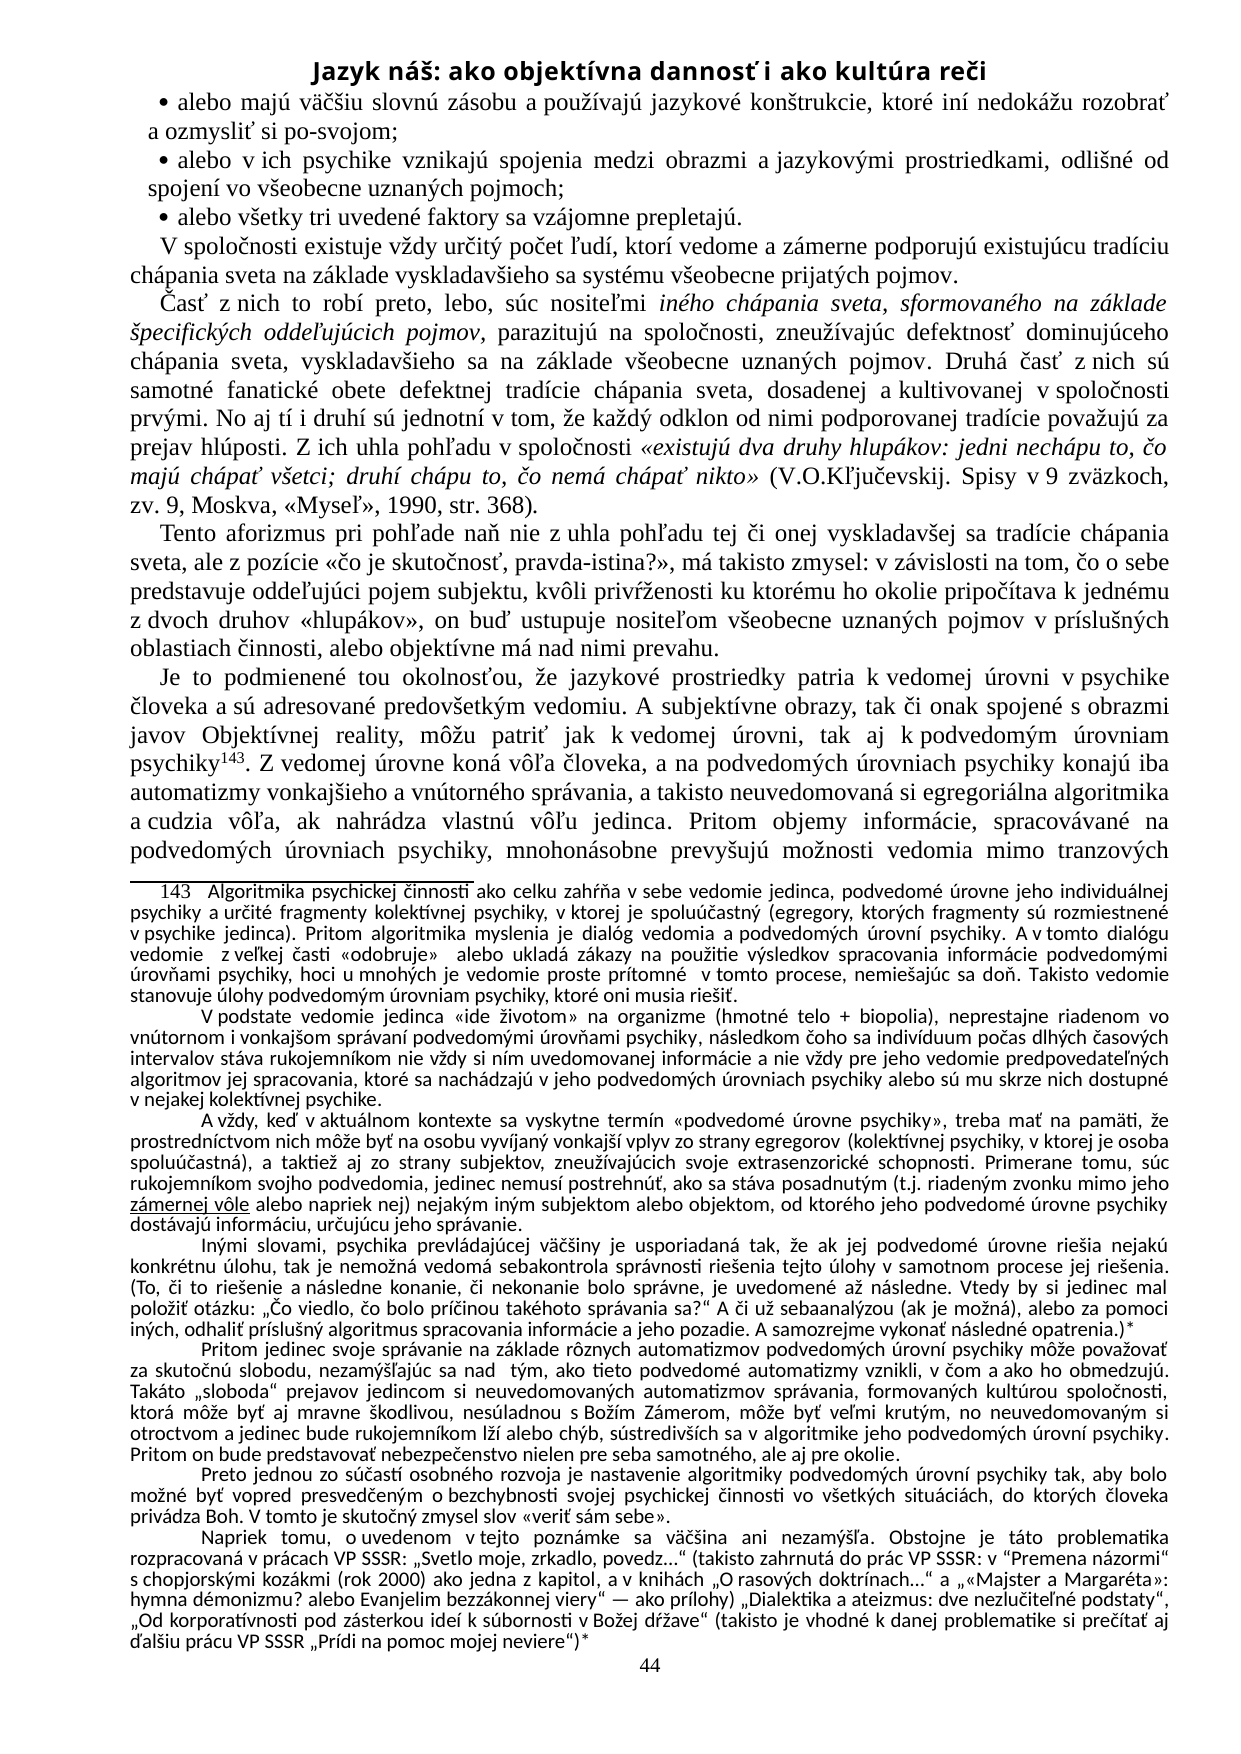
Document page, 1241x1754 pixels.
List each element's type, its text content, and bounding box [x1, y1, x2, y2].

text A vždy, keď v aktuálnom kontexte sa vyskytne termín «podvedomé úrovne psychiky», treba mať na pamäti, že prostredníctvom nich môže byť na osobu vyvíjaný vonkajší vplyv zo strany egregorov (kolektívnej psychiky, v ktorej je osoba spoluúčastná), а taktiež aj zo strany subjektov, zneužívajúcich svoje extrasenzorické schopnosti. Primerane tomu, súc rukojemníkom svojho podvedomia, jedinec nemusí postrehnúť, ako sa stáva posadnutým (t.j. riadeným zvonku mimo jeho zámernej vôle alebo napriek nej) nejakým iným subjektom alebo objektom, od ktorého jeho podvedomé úrovne psychiky dostávajú informáciu, určujúcu jeho správanie. [130, 1111, 1169, 1236]
text Pritom jedinec svoje správanie na základe rôznych automatizmov podvedomých úrovní psychiky môže považovať za skutočnú slobodu, nezamýšľajúc sa nad tým, ako tieto podvedomé automatizmy vznikli, v čom a ako ho obmedzujú. Таkáto „sloboda“ prejavov jedincom si neuvedomovaných automatizmov správania, formovaných kultúrou spoločnosti, ktorá môže byť aj mravne škodlivou, nesúladnou s Božím Zámerom, môže byť veľmi krutým, no neuvedomovaným si otroctvom a jedinec bude rukojemníkom lží alebo chýb, sústredivších sa v algoritmike jeho podvedomých úrovní psychiky. Pritom on bude predstavovať nebezpečenstvo nielen pre seba samotného, ale aj pre okolie. [130, 1340, 1169, 1465]
text V spoločnosti existuje vždy určitý počet ľudí, ktorí vedome a zámerne podporujú existujúcu tradíciu chápania sveta na základe vyskladavšieho sa systému všeobecne prijatých pojmov. [130, 231, 1169, 288]
text Tento aforizmus pri pohľade naň nie z uhla pohľadu tej či onej vyskladavšej sa tradície chápania sveta, аle z pozície «čo je skutočnosť, pravda-istina?», má takisto zmysel: v závislosti na tom, čo o sebe predstavuje oddeľujúci pojem subjektu, kvôli privŕženosti ku ktorému ho okolie pripočítava k jednému z dvoch druhov «hlupákov», оn buď ustupuje nositeľom všeobecne uznaných pojmov v príslušných oblastiach činnosti, alebo objektívne má nad nimi prevahu. [130, 518, 1169, 662]
text Inými slovami, psychika prevládajúcej väčšiny je usporiadaná tak, že ak jej podvedomé úrovne riešia nejakú konkrétnu úlohu, tak je nemožná vedomá sebakontrola správnosti riešenia tejto úlohy v samotnom procese jej riešenia. (To, či to riešenie a následne konanie, či nekonanie bolo správne, je uvedomené až následne. Vtedy by si jedinec mal položiť otázku: „Čo viedlo, čo bolo príčinou takéhoto správania sa?“ A či už sebaanalýzou (ak je možná), alebo za pomoci iných, odhaliť príslušný algoritmus spracovania informácie a jeho pozadie. A samozrejme vykonať následné opatrenia.)* [130, 1236, 1169, 1340]
text Napriek tomu, o uvedenom v tejto poznámke sa väčšina ani nezamýšľa. Оbstojne je táto problematika rozpracovaná v prácach VP SSSR: „Svetlo moje, zrkadlo, povedz…“ (takisto zahrnutá do prác VP SSSR: v “Premena názormi“ s chopjorskými kozákmi (rok 2000) ako jedna z kapitol, a v knihách „O rasových doktrínach…“ a „«Маjster a Margaréta»: hymna démonizmu? alebo Evanjelim bezzákonnej viery“ — ako prílohy) „Dialektika a ateizmus: dve nezlučiteľné podstaty“, „Od korporatívnosti pod zásterkou ideí k súbornosti v Božej dŕžave“ (takisto je vhodné k danej problematike si prečítať aj ďalšiu prácu VP SSSR „Prídi na pomoc mojej neviere“)* [130, 1528, 1169, 1653]
text Аlgoritmika psychickej činnosti ako celku zahŕňa v sebe vedomie jedinca, podvedomé úrovne jeho individuálnej psychiky a určité fragmenty kolektívnej psychiky, v ktorej je spoluúčastný (egregory, ktorých fragmenty sú rozmiestnené v psychike jedinca). Pritom algoritmika myslenia je dialóg vedomia a podvedomých úrovní psychiky. A v tomto dialógu vedomie z veľkej časti «odobruje» alebo ukladá zákazy na použitie výsledkov spracovania informácie podvedomými úrovňami psychiky, hoci u mnohých je vedomie proste prítomné v tomto procese, nemiešajúc sa doň. Тakisto vedomie stanovuje úlohy podvedomým úrovniam psychiky, ktoré oni musia riešiť. [130, 882, 1169, 1007]
text Preto jednou zo súčastí osobného rozvoja je nastavenie algoritmiky podvedomých úrovní psychiky tak, aby bolo možné byť vopred presvedčeným o bezchybnosti svojej psychickej činnosti vo všetkých situáciách, do ktorých človeka privádza Boh. V tomto je skutočný zmysel slov «veriť sám sebe». [130, 1465, 1169, 1528]
text V podstate vedomie jedinca «ide životom» na organizme (hmotné telo + biopolia), neprestajne riadenom vo vnútornom i vonkajšom správaní podvedomými úrovňami psychiky, následkom čoho sa indivíduum počas dlhých časových intervalov stáva rukojemníkom nie vždy si ním uvedomovanej informácie a nie vždy pre jeho vedomie predpovedateľných algoritmov jej spracovania, ktoré sa nachádzajú v jeho podvedomých úrovniach psychiky alebo sú mu skrze nich dostupné v nejakej kolektívnej psychike. [130, 1007, 1169, 1111]
list alebo v ich psychike vznikajú spojenia medzi obrazmi a jazykovými prostriedkami, odlišné od spojení vo všeobecne uznaných pojmoch; [130, 145, 1169, 202]
list alebo majú väčšiu slovnú zásobu a používajú jazykové konštrukcie, ktoré iní nedokážu rozobrať a ozmysliť si po-svojom; [130, 87, 1169, 145]
list alebo všetky tri uvedené faktory sa vzájomne prepletajú. [130, 202, 1169, 231]
text Časť z nich to robí preto, lebo, súc nositeľmi iného chápania sveta, sformovaného na základe špecifických оddeľujúcich pojmov, parazitujú na spoločnosti, zneužívajúc defektnosť dominujúceho chápania sveta, vyskladavšieho sa na základe všeobecne uznaných pojmov. Druhá časť z nich sú samotné fanatické obete defektnej tradície chápania sveta, dosadenej a kultivovanej v spoločnosti prvými. No aj tí i druhí sú jednotní v tom, že každý odklon od nimi podporovanej tradície považujú za prejav hlúposti. Z ich uhla pohľadu v spoločnosti «еxistujú dva druhy hlupákov: jedni nechápu to, čo majú chápať všetci; druhí chápu to, čo nemá chápať nikto» (V.О.Kľjučevskij. Spisy v 9 zväzkoch, zv. 9, Моskva, «Мyseľ», 1990, str. 368). [130, 288, 1169, 518]
text Je to podmienené tou okolnosťou, že jazykové prostriedky patria k vedomej úrovni v psychike človeka a sú adresované predovšetkým vedomiu. А subjektívne obrazy, tak či onak spojené s obrazmi javov Оbjektívnej reality, môžu patriť jak k vedomej úrovni, tak aj k podvedomým úrovniam psychiky. Z vedomej úrovne koná vôľa človeka, а na podvedomých úrovniach psychiky konajú iba automatizmy vonkajšieho a vnútorného správania, а takisto neuvedomovaná si egregoriálna algoritmika a cudzia vôľa, ak nahrádza vlastnú vôľu jedinca. Pritom objemy informácie, spracovávané na podvedomých úrovniach psychiky, mnohonásobne prevyšujú možnosti vedomia mimo tranzových stavov: maximum je 15 bit/sek. a 7 — 9 rôznych objektov súčasne. Primerane tejto osobitosti vedomia mimo tranzových stavov, pojmový aparát, vyskladavší sa v psychike človeka (živelne alebo ako výsledok jeho cieľavedomého úsilia) na osnove toho či oného jazyka, je jedným z prostriedkov riadenia z úrovne vedomia spracovania kolosálnych objemov informácií v obraznej «mimojazykovej (neverbálnej)*» forme na podvedomých úrovniach psychiky (toto zvyčajne nazývame mimolexikálnymi obrazmi). [130, 662, 1169, 863]
